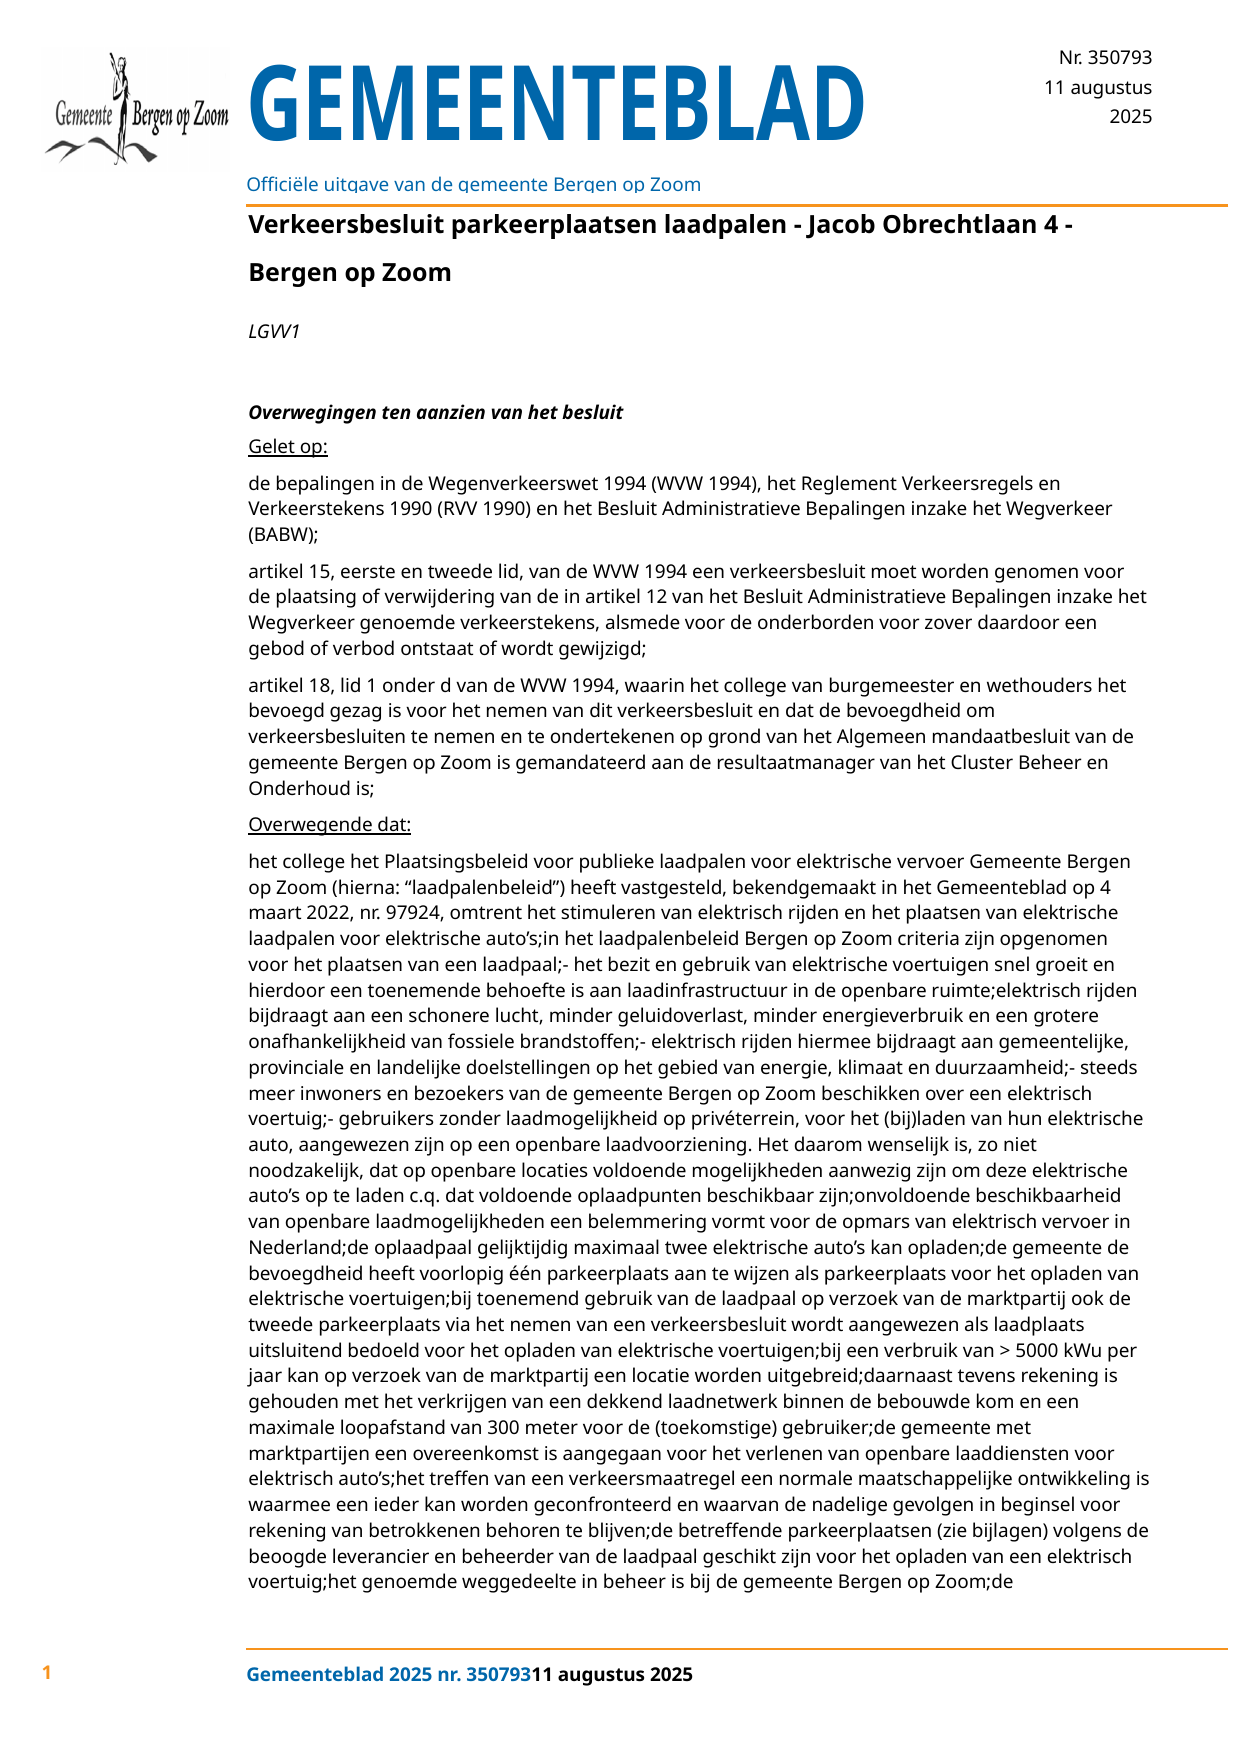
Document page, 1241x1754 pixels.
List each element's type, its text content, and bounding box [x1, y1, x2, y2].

text Overwegende dat: [248, 811, 1152, 837]
text de bepalingen in de Wegenverkeerswet 1994 (WVW 1994), het Reglement Verkeersregels en Verkeerstekens 1990 (RVV 1990) en het Besluit Administratieve Bepalingen inzake het Wegverkeer (BABW); [248, 470, 1152, 547]
text Verkeersbesluit parkeerplaatsen laadpalen - Jacob Obrechtlaan 4 - Bergen op Zoom [248, 207, 1152, 288]
text LGVV1 [248, 318, 1152, 344]
text Gelet op: [248, 433, 1152, 459]
text het college het Plaatsingsbeleid voor publieke laadpalen voor elektrische vervoer Gemeente Bergen op Zoom (hierna: “laadpalenbeleid”) heeft vastgesteld, bekendgemaakt in het Gemeenteblad op 4 maart 2022, nr. 97924, omtrent het stimuleren van elektrisch rijden en het plaatsen van elektrische laadpalen voor elektrische auto’s;in het laadpalenbeleid Bergen op Zoom criteria zijn opgenomen voor het plaatsen van een laadpaal;- het bezit en gebruik van elektrische voertuigen snel groeit en hierdoor een toenemende behoefte is aan laadinfrastructuur in de openbare ruimte;elektrisch rijden bijdraagt aan een schonere lucht, minder geluidoverlast, minder energieverbruik en een grotere onafhankelijkheid van fossiele brandstoffen;- elektrisch rijden hiermee bijdraagt aan gemeentelijke, provinciale en landelijke doelstellingen op het gebied van energie, klimaat en duurzaamheid;- steeds meer inwoners en bezoekers van de gemeente Bergen op Zoom beschikken over een elektrisch voertuig;- gebruikers zonder laadmogelijkheid op privéterrein, voor het (bij)laden van hun elektrische auto, aangewezen zijn op een openbare laadvoorziening. Het daarom wenselijk is, zo niet noodzakelijk, dat op openbare locaties voldoende mogelijkheden aanwezig zijn om deze elektrische auto’s op te laden c.q. dat voldoende oplaadpunten beschikbaar zijn;onvoldoende beschikbaarheid van openbare laadmogelijkheden een belemmering vormt voor de opmars van elektrisch vervoer in Nederland;de oplaadpaal gelijktijdig maximaal twee elektrische auto’s kan opladen;de gemeente de bevoegdheid heeft voorlopig één parkeerplaats aan te wijzen als parkeerplaats voor het opladen van elektrische voertuigen;bij toenemend gebruik van de laadpaal op verzoek van de marktpartij ook de tweede parkeerplaats via het nemen van een verkeersbesluit wordt aangewezen als laadplaats uitsluitend bedoeld voor het opladen van elektrische voertuigen;bij een verbruik van > 5000 kWu per jaar kan op verzoek van de marktpartij een locatie worden uitgebreid;daarnaast tevens rekening is gehouden met het verkrijgen van een dekkend laadnetwerk binnen de bebouwde kom en een maximale loopafstand van 300 meter voor de (toekomstige) gebruiker;de gemeente met marktpartijen een overeenkomst is aangegaan voor het verlenen van openbare laaddiensten voor elektrisch auto’s;het treffen van een verkeersmaatregel een normale maatschappelijke ontwikkeling is waarmee een ieder kan worden geconfronteerd en waarvan de nadelige gevolgen in beginsel voor rekening van betrokkenen behoren te blijven;de betreffende parkeerplaatsen (zie bijlagen) volgens de beoogde leverancier en beheerder van de laadpaal geschikt zijn voor het opladen van een elektrisch voertuig;het genoemde weggedeelte in beheer is bij de gemeente Bergen op Zoom;de [248, 848, 1152, 1594]
text artikel 15, eerste en tweede lid, van de WVW 1994 een verkeersbesluit moet worden genomen voor de plaatsing of verwijdering van de in artikel 12 van het Besluit Administratieve Bepalingen inzake het Wegverkeer genoemde verkeerstekens, alsmede voor de onderborden voor zover daardoor een gebod of verbod ontstaat of wordt gewijzigd; [248, 558, 1152, 661]
picture [41, 47, 231, 172]
text artikel 18, lid 1 onder d van de WVW 1994, waarin het college van burgemeester en wethouders het bevoegd gezag is voor het nemen van dit verkeersbesluit en dat de bevoegdheid om verkeersbesluiten te nemen en te ondertekenen op grond van het Algemeen mandaatbesluit van de gemeente Bergen op Zoom is gemandateerd aan de resultaatmanager van het Cluster Beheer en Onderhoud is; [248, 672, 1152, 801]
text Overwegingen ten aanzien van het besluit [248, 399, 1152, 425]
